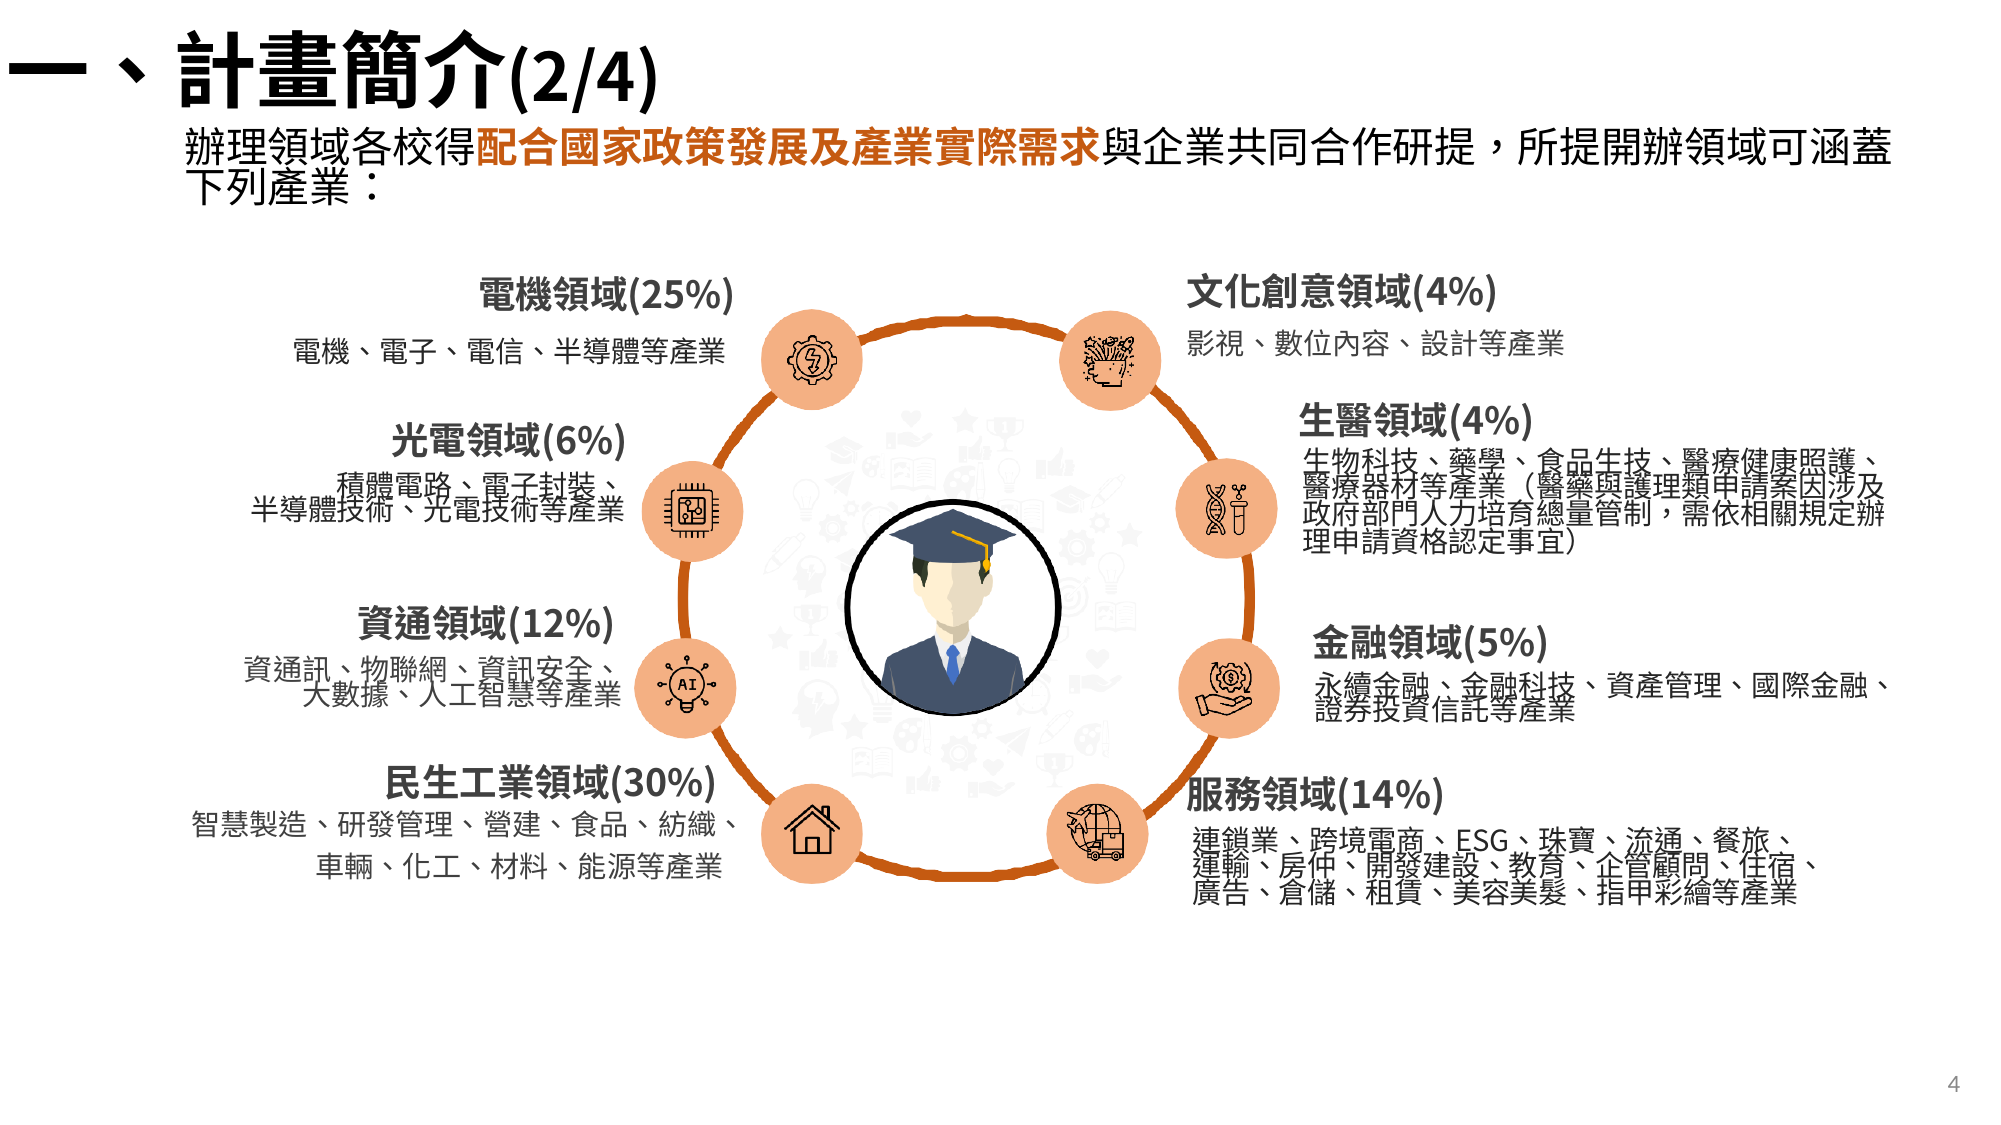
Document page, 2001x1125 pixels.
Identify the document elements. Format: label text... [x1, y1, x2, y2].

text 永續金融、金融科技、資產管理、國際金融、證券投資信託等產業 [1314, 674, 1898, 729]
text 影視、數位內容、設計等產業 [1186, 318, 1967, 364]
text 積體電路、電子封裝、半導體技術、光電技術等產業 [245, 474, 626, 529]
text 一、計畫簡介(2/4) [6, 0, 1967, 127]
subtitle 資通領域(12%) [0, 587, 615, 651]
subtitle 光電領域(6%) [0, 404, 628, 467]
text 車輛、化工、材料、能源等產業 [315, 842, 750, 887]
subtitle 服務領域(14%) [1186, 758, 1967, 822]
text 電機、電子、電信、半導體等產業 [292, 322, 750, 372]
text 生物科技、藥學、食品生技、醫療健康照護、醫療器材等產業（醫藥與護理類申請案因涉及政府部門人力培育總量管制，需依相關規定辦理申請資格認定事宜） [1302, 451, 1887, 561]
subtitle 電機領域(25%) [478, 256, 750, 322]
text 連鎖業、跨境電商、ESG、珠寶、流通、餐旅、 運輸、房仲、開發建設、教育、企管顧問、住宿、廣告、倉儲、租賃、美容美髮、指甲彩繪等產業 [1192, 830, 1834, 912]
text 資通訊、物聯網、資訊安全、大數據、人工智慧等產業 [243, 658, 623, 713]
subtitle 民生工業領域(30%) [384, 749, 750, 808]
subtitle 文化創意領域(4%) [1187, 256, 1967, 318]
text 辦理領域各校得配合國家政策發展及產業實際需求與企業共同合作研提，所提開辦領域可涵蓋下列產業： [184, 128, 1894, 214]
subtitle 金融領域(5%) [1313, 608, 1967, 669]
subtitle 生醫領域(4%) [1298, 387, 1967, 447]
text 智慧製造、研發管理、營建、食品、紡織、 [191, 808, 750, 842]
